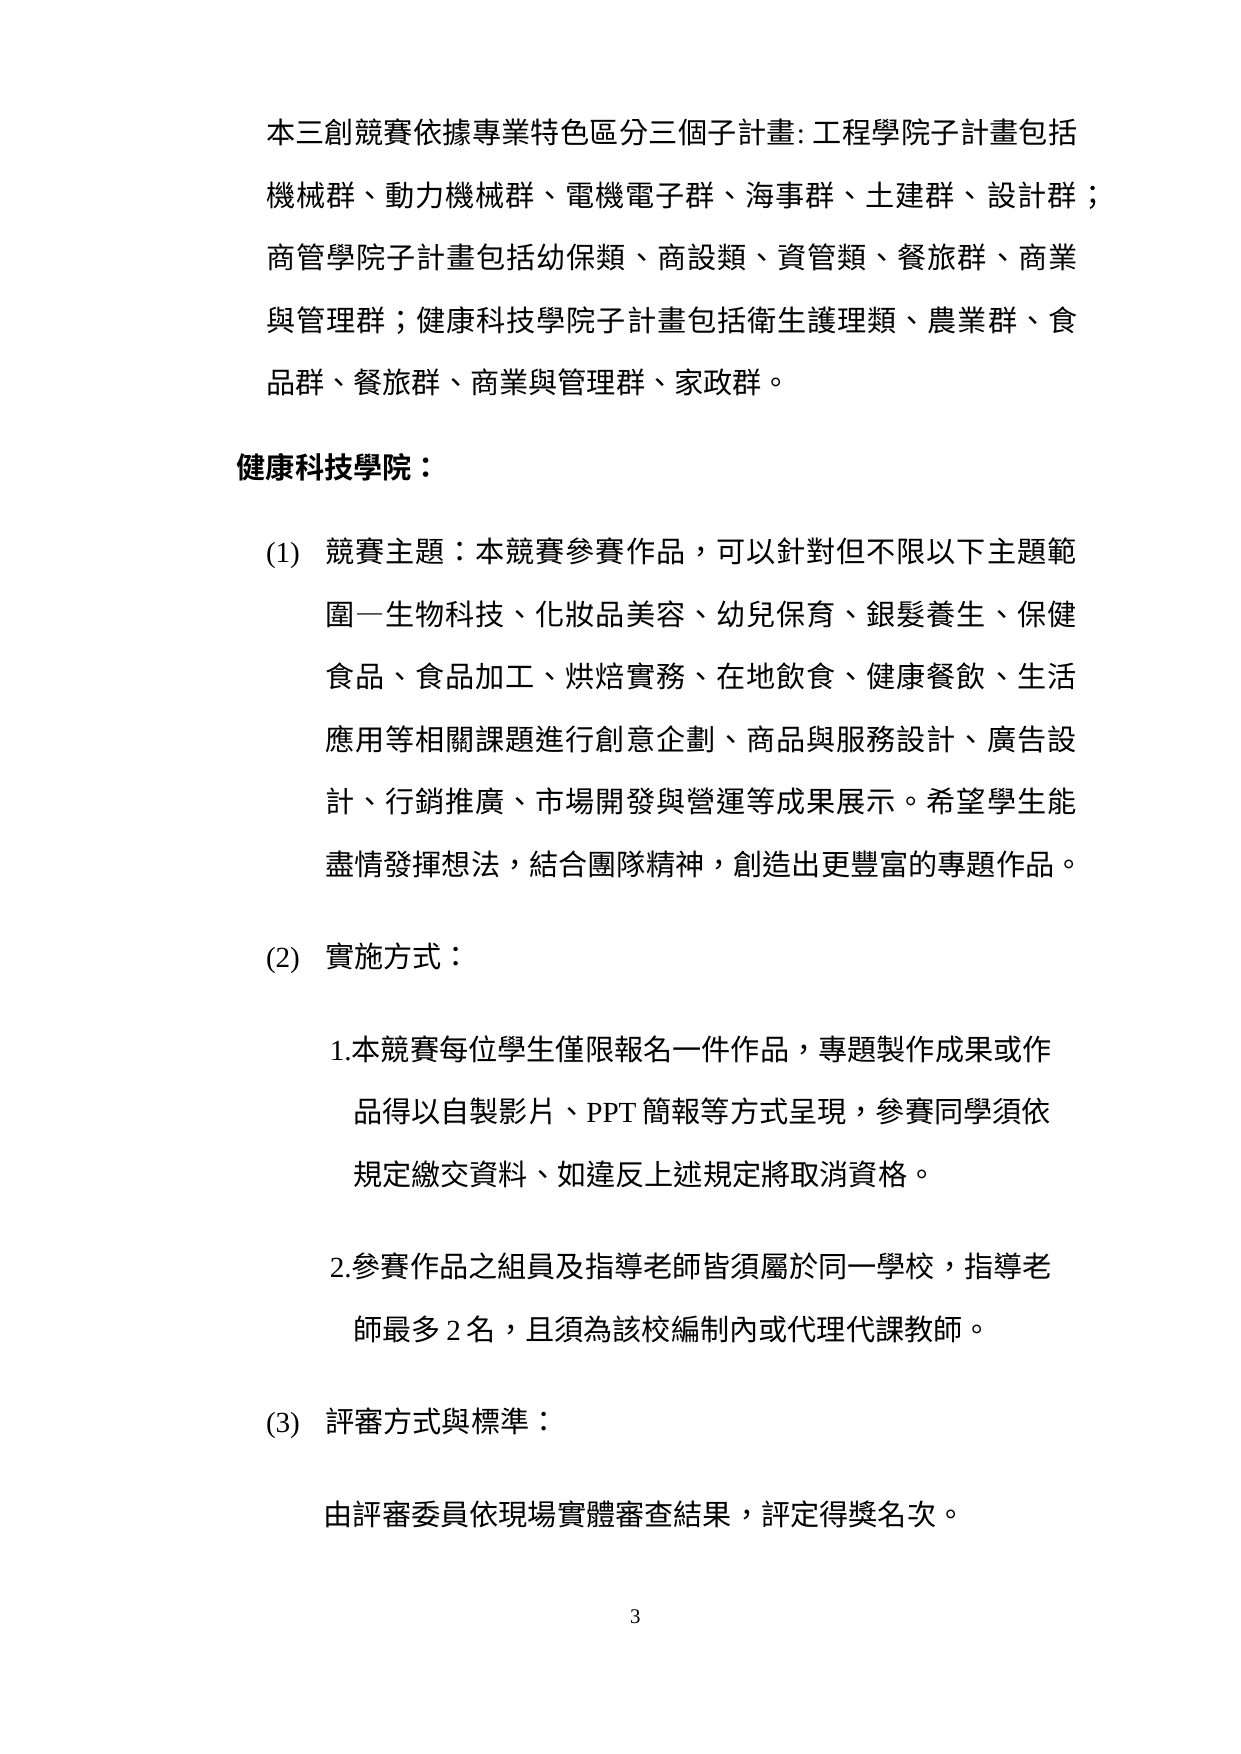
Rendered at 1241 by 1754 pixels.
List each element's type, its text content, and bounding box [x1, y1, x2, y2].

text 1.本競賽每位學生僅限報名一件作品，專題製作成果或作品得以自製影片、PPT簡報等方式呈現，參賽同學須依規定繳交資料、如違反上述規定將取消資格。 [329, 1006, 1078, 1193]
text 由評審委員依現場實體審查結果，評定得獎名次。 [323, 1471, 1078, 1533]
list 競賽主題：本競賽參賽作品，可以針對但不限以下主題範圍—生物科技、化妝品美容、幼兒保育、銀髮養生、保健食品、食品加工、烘焙實務、在地飲食、健康餐飲、生活應用等相關課題進行創意企劃、商品與服務設計、廣告設計、行銷推廣、市場開發與營運等成果展示。希望學生能盡情發揮想法，結合團隊精神，創造出更豐富的專題作品。 [266, 508, 1078, 883]
text 本三創競賽依據專業特色區分三個子計畫: 工程學院子計畫包括機械群、動力機械群、電機電子群、海事群、土建群、設計群；商管學院子計畫包括幼保類、商設類、資管類、餐旅群、商業與管理群；健康科技學院子計畫包括衛生護理類、農業群、食品群、餐旅群、商業與管理群、家政群。 [266, 89, 1078, 402]
list 實施方式： [266, 913, 1078, 976]
text 健康科技學院： [192, 424, 1078, 486]
list 評審方式與標準： [266, 1378, 1078, 1441]
text 2.參賽作品之組員及指導老師皆須屬於同一學校，指導老師最多2名，且須為該校編制內或代理代課教師。 [329, 1223, 1078, 1348]
